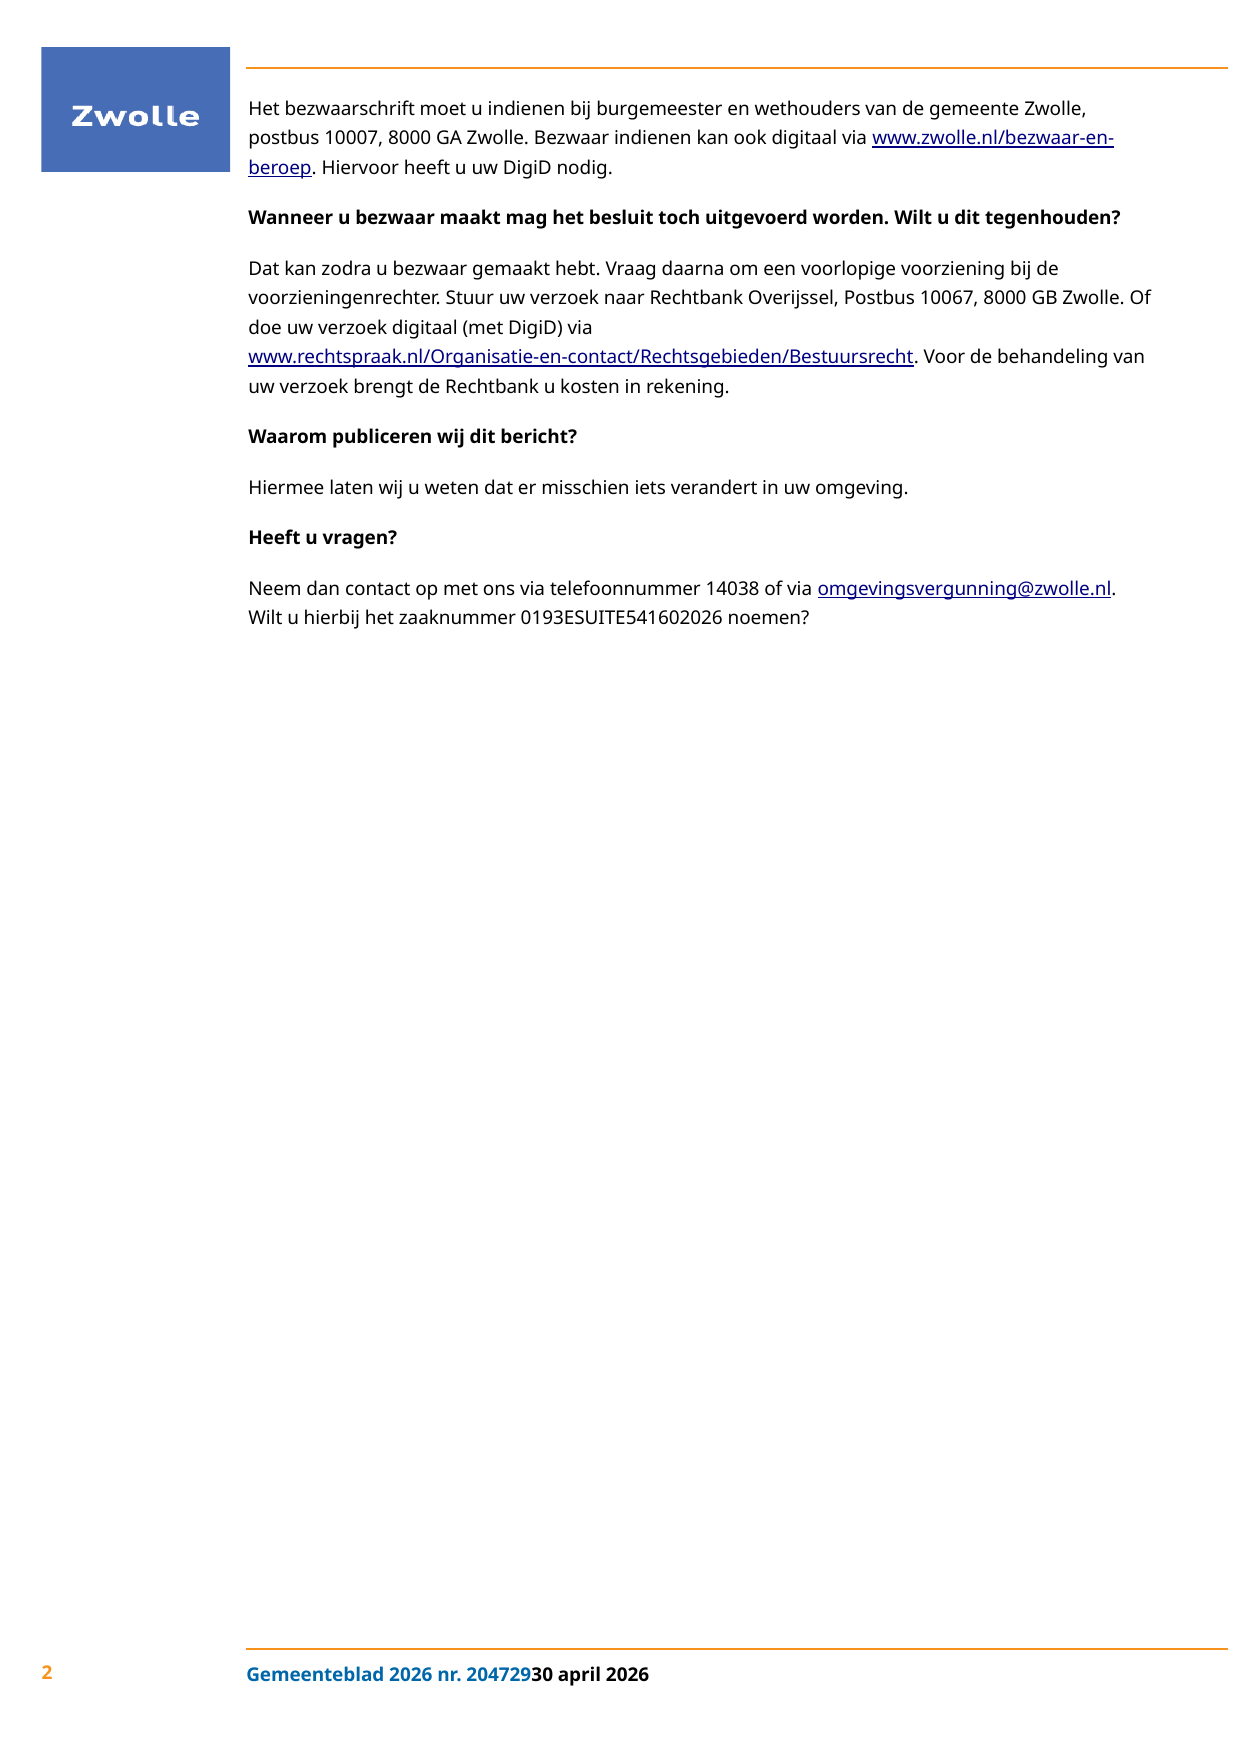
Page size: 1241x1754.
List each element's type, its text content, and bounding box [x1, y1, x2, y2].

text Dat kan zodra u bezwaar gemaakt hebt. Vraag daarna om een voorlopige voorziening bij de voorzieningenrechter. Stuur uw verzoek naar Rechtbank Overijssel, Postbus 10067, 8000 GB Zwolle. Of doe uw verzoek digitaal (met DigiD) via www.rechtspraak.nl/Organisatie-en-contact/Rechtsgebieden/Bestuursrecht. Voor de behandeling van uw verzoek brengt de Rechtbank u kosten in rekening. [248, 255, 1152, 399]
picture [41, 47, 231, 172]
text Waarom publiceren wij dit bericht? [248, 423, 1152, 449]
text Hiermee laten wij u weten dat er misschien iets verandert in uw omgeving. [248, 474, 1152, 500]
text Neem dan contact op met ons via telefoonnummer 14038 of via omgevingsvergunning@zwolle.nl. Wilt u hierbij het zaaknummer 0193ESUITE541602026 noemen? [248, 575, 1152, 630]
text Wanneer u bezwaar maakt mag het besluit toch uitgevoerd worden. Wilt u dit tegenhouden? [248, 204, 1152, 230]
text Heeft u vragen? [248, 524, 1152, 550]
text Het bezwaarschrift moet u indienen bij burgemeester en wethouders van de gemeente Zwolle, postbus 10007, 8000 GA Zwolle. Bezwaar indienen kan ook digitaal via www.zwolle.nl/bezwaar-en-beroep. Hiervoor heeft u uw DigiD nodig. [248, 95, 1152, 180]
